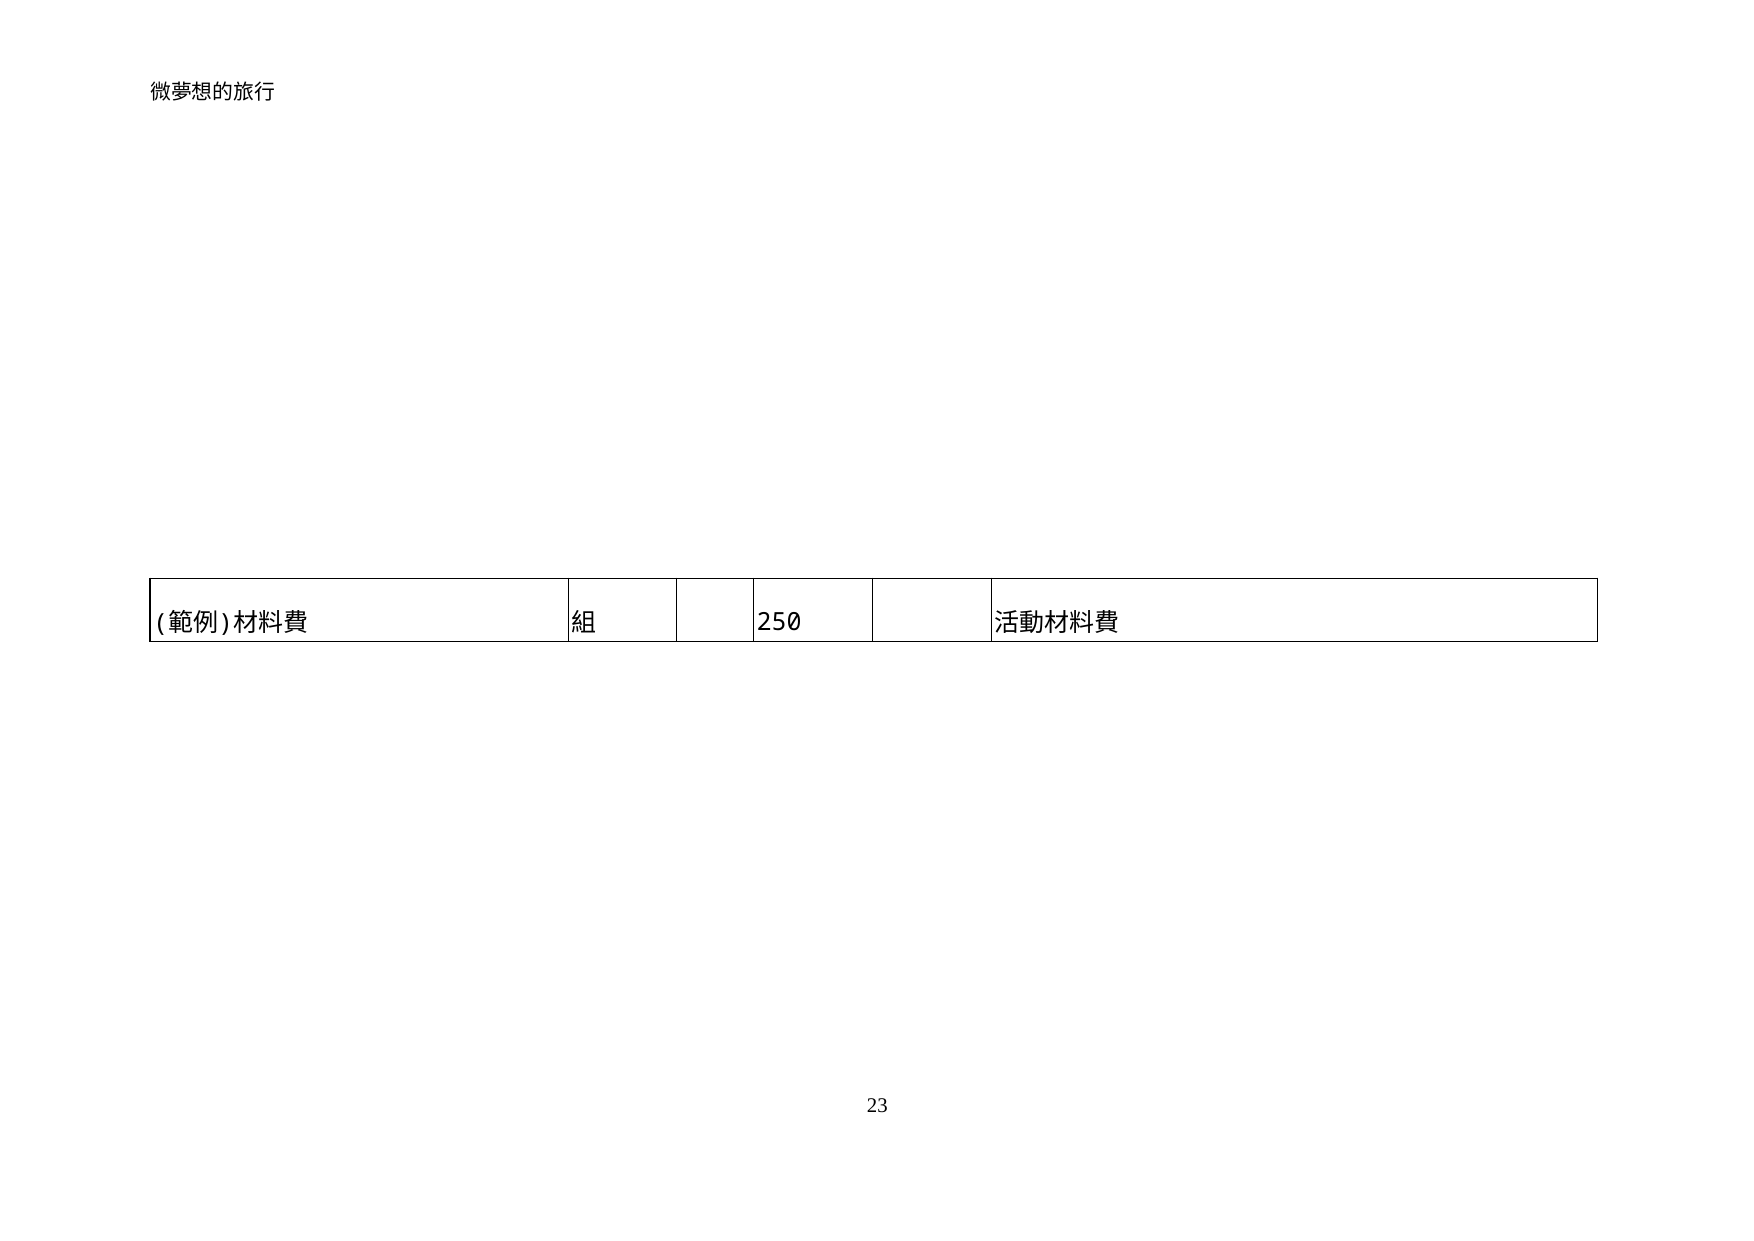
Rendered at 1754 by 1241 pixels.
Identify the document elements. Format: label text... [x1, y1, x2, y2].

table_cell 組 [569, 579, 676, 641]
table_cell 活動材料費 [992, 579, 1597, 641]
table_cell 250 [754, 579, 872, 641]
table_cell (範例)材料費 [151, 579, 568, 641]
table_cell [873, 579, 991, 641]
table_cell [677, 579, 753, 641]
